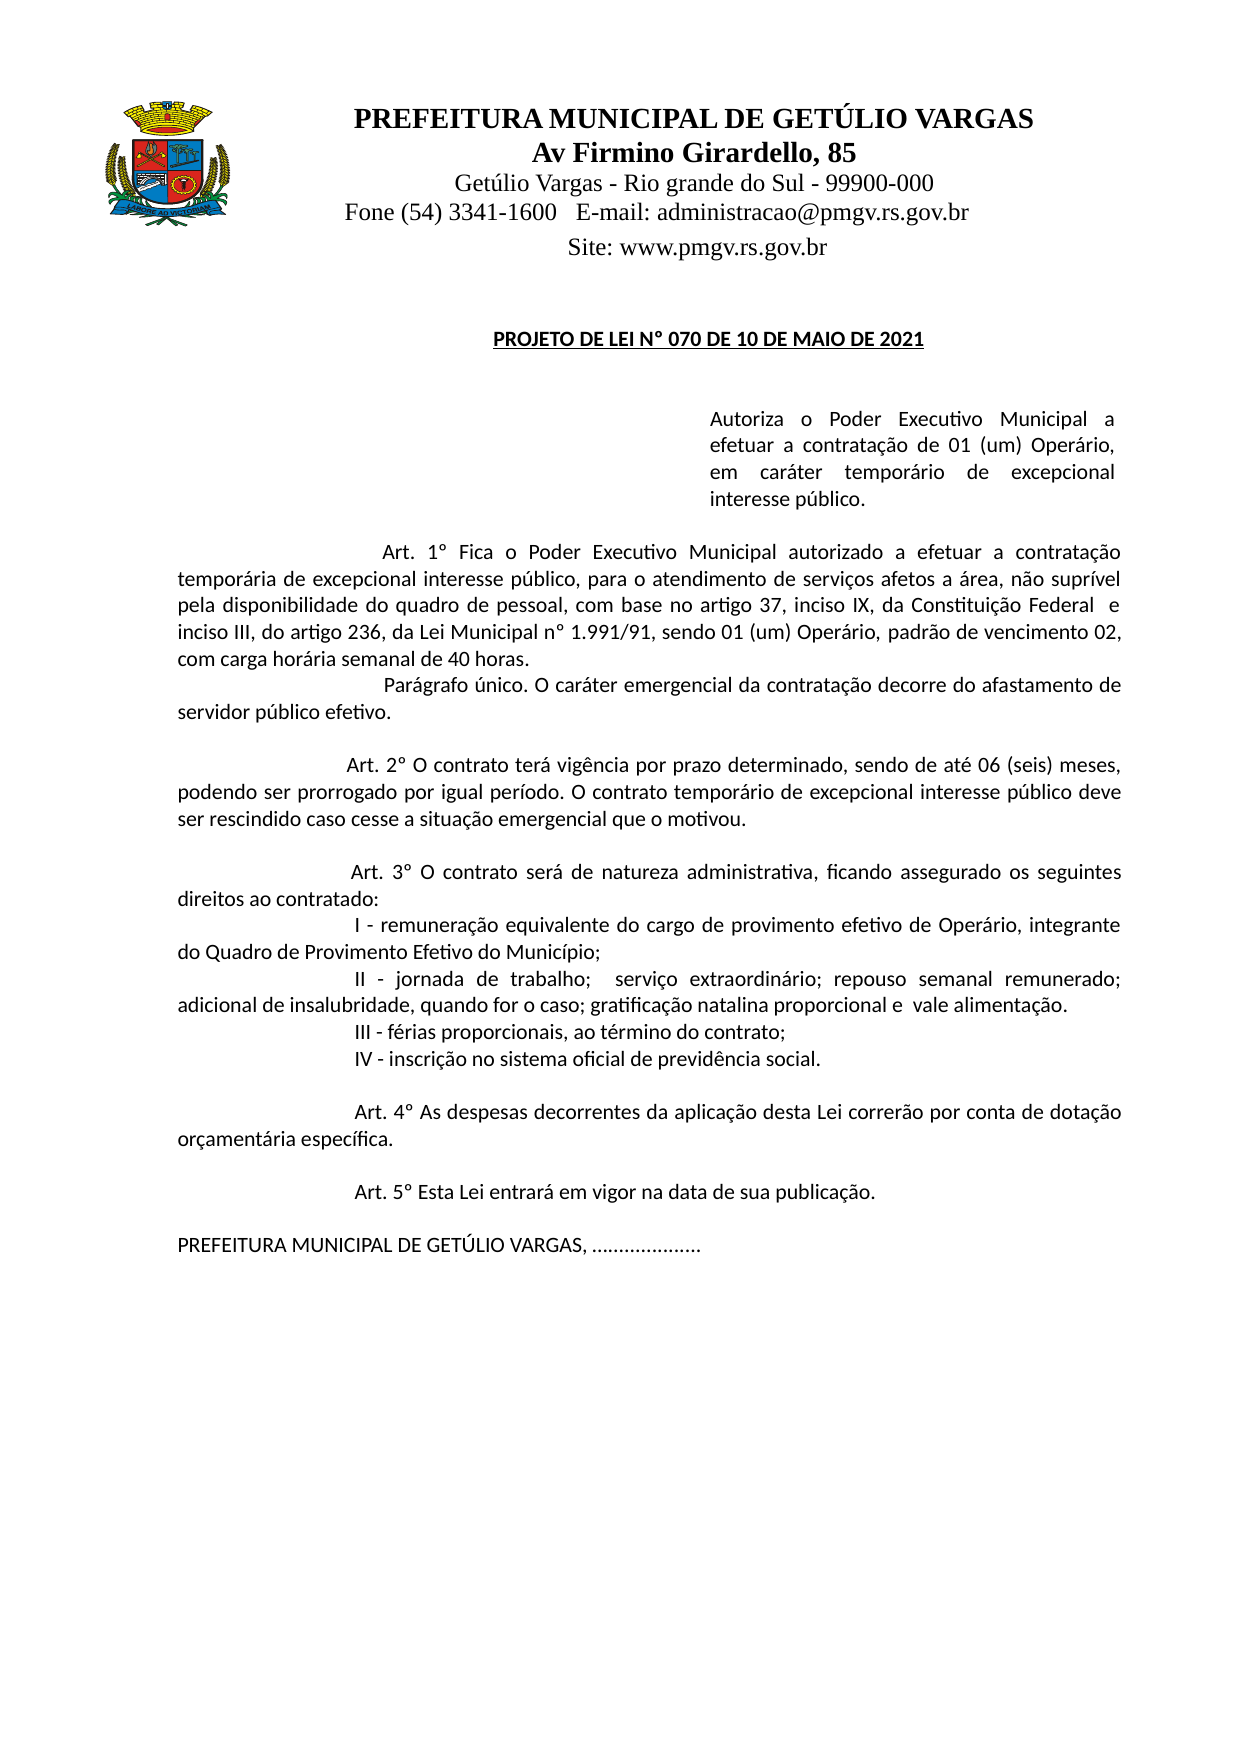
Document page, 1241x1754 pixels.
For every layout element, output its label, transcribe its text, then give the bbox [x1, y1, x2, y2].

text Autoriza o Poder Executivo Municipal a efetuar a contratação de 01 (um) Operário, em caráter temporário de excepcional interesse público. [709, 405, 1115, 511]
text IV - inscrição no sistema oficial de previdência social. [177, 1045, 1122, 1071]
text PROJETO DE LEI Nº 070 DE 10 DE MAIO DE 2021 [177, 325, 1240, 351]
text PREFEITURA MUNICIPAL DE GETÚLIO VARGAS, …................. [177, 1205, 1122, 1258]
text Art. 1º Fica o Poder Executivo Municipal autorizado a efetuar a contratação temporária de excepcional interesse público, para o atendimento de serviços afetos a área, não suprível pela disponibilidade do quadro de pessoal, com base no artigo 37, inciso IX, da Constituição Federal e inciso III, do artigo 236, da Lei Municipal nº 1.991/91, sendo 01 (um) Operário, padrão de vencimento 02, com carga horária semanal de 40 horas. [177, 538, 1122, 671]
text Art. 4º As despesas decorrentes da aplicação desta Lei correrão por conta de dotação orçamentária específica. [177, 1098, 1122, 1151]
text Art. 2º O contrato terá vigência por prazo determinado, sendo de até 06 (seis) meses, podendo ser prorrogado por igual período. O contrato temporário de excepcional interesse público deve ser rescindido caso cesse a situação emergencial que o motivou. [177, 751, 1122, 831]
text Art. 3º O contrato será de natureza administrativa, ficando assegurado os seguintes direitos ao contratado: [177, 858, 1122, 911]
text III - férias proporcionais, ao término do contrato; [177, 1018, 1122, 1045]
text Art. 5º Esta Lei entrará em vigor na data de sua publicação. [177, 1178, 1122, 1205]
text Parágrafo único. O caráter emergencial da contratação decorre do afastamento de servidor público efetivo. [177, 671, 1122, 725]
text II - jornada de trabalho; serviço extraordinário; repouso semanal remunerado; adicional de insalubridade, quando for o caso; gratificação natalina proporcional e vale alimentação. [177, 965, 1122, 1018]
text I - remuneração equivalente do cargo de provimento efetivo de Operário, integrante do Quadro de Provimento Efetivo do Município; [177, 911, 1122, 965]
